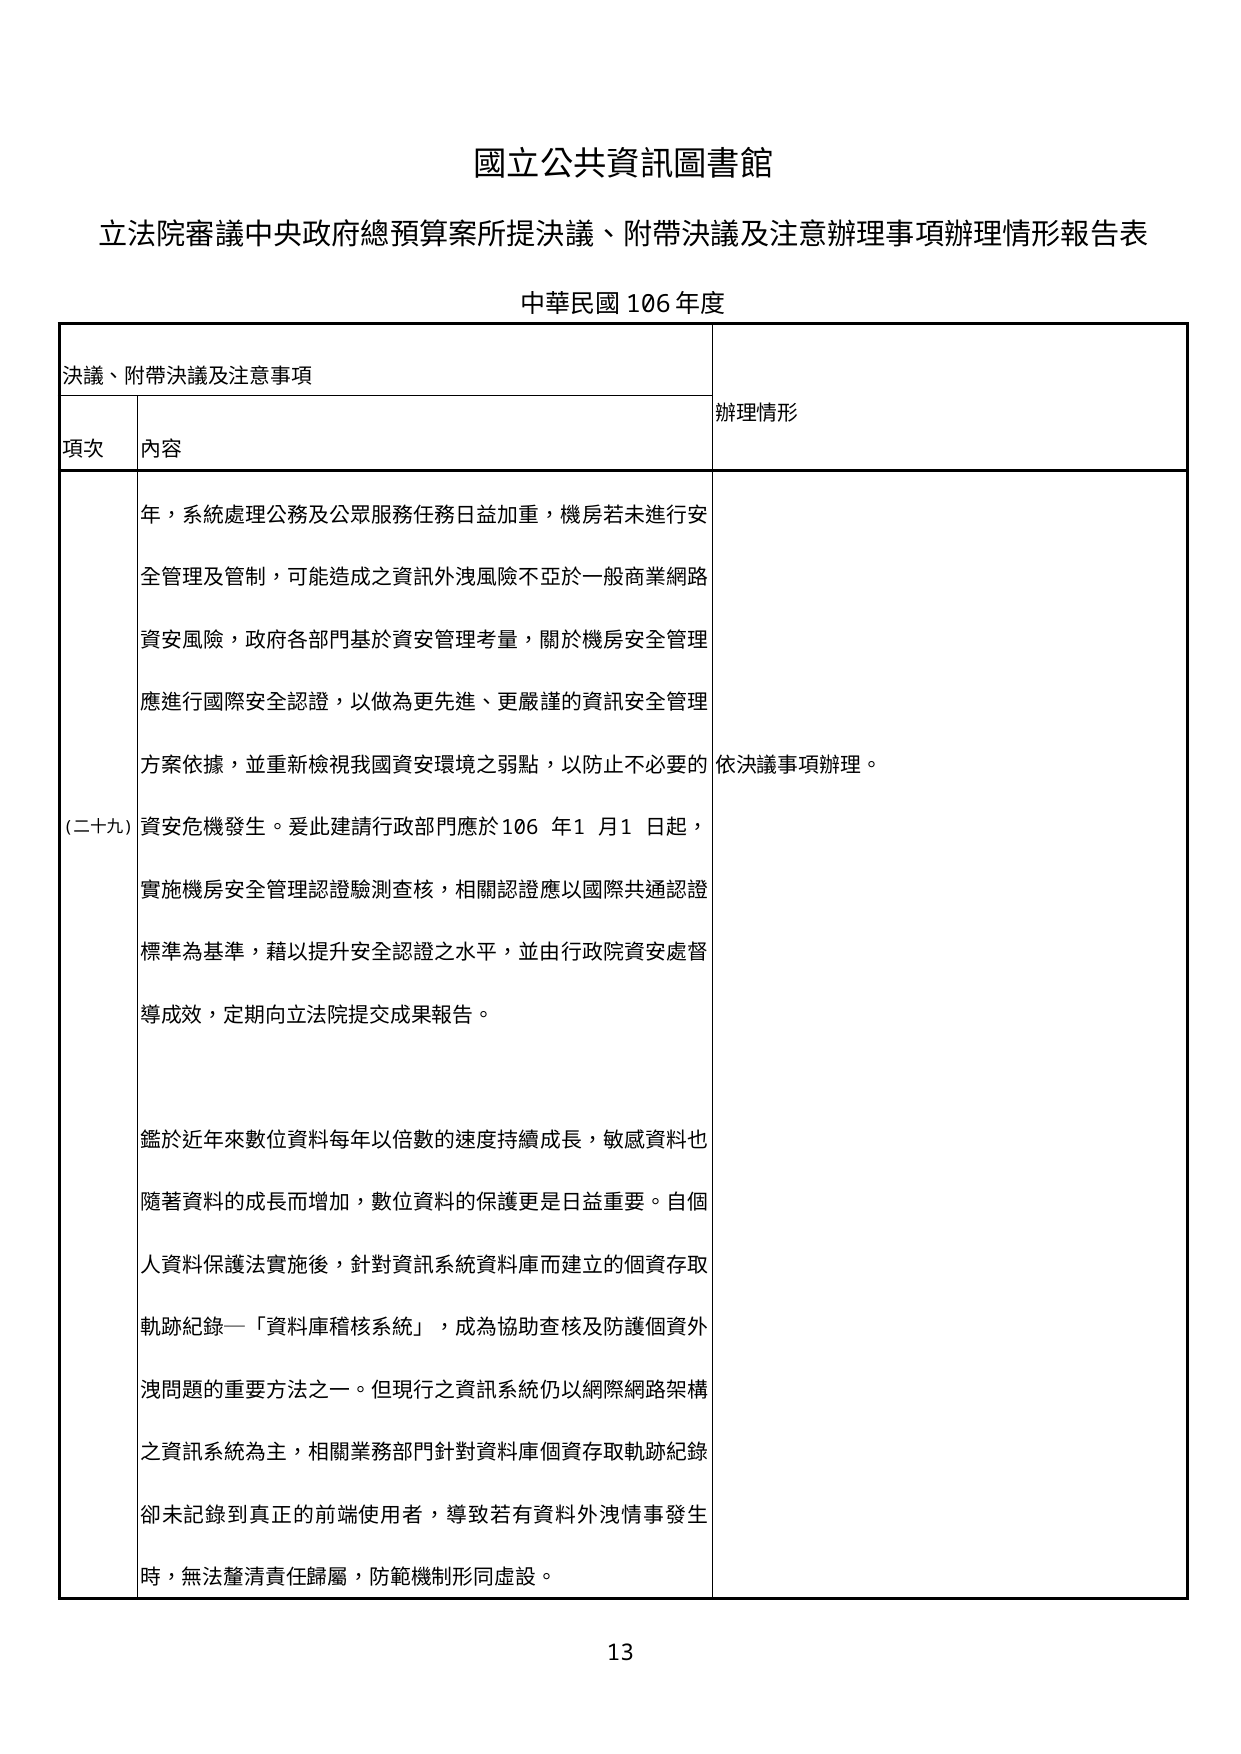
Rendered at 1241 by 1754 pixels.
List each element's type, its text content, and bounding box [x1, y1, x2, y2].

table_cell 中華民國106年度 [59, 252, 1187, 322]
table_cell 年，系統處理公務及公眾服務任務日益加重，機房若未進行安全管理及管制，可能造成之資訊外洩風險不亞於一般商業網路資安風險，政府各部門基於資安管理考量，關於機房安全管理應進行國際安全認證，以做為更先進、更嚴謹的資訊安全管理方案依據，並重新檢視我國資安環境之弱點，以防止不必要的資安危機發生。爰此建請行政部門應於106 年1 月1 日起，實施機房安全管理認證驗測查核，相關認證應以國際共通認證標準為基準，藉以提升安全認證之水平，並由行政院資安處督導成效，定期向立法院提交成果報告。 鑑於近年來數位資料每年以倍數的速度持續成長，敏感資料也隨著資料的成長而增加，數位資料的保護更是日益重要。自個人資料保護法實施後，針對資訊系統資料庫而建立的個資存取軌跡紀錄─「資料庫稽核系統」，成為協助查核及防護個資外洩問題的重要方法之一。但現行之資訊系統仍以網際網路架構之資訊系統為主，相關業務部門針對資料庫個資存取軌跡紀錄卻未記錄到真正的前端使用者，導致若有資料外洩情事發生時，無法釐清責任歸屬，防範機制形同虛設。 [138, 472, 712, 1597]
table_cell 辦理情形 [713, 325, 1186, 468]
table_cell 決議、附帶決議及注意事項 [61, 325, 712, 395]
table_cell 內容 [138, 396, 712, 468]
table_cell (二十九) [61, 472, 137, 1597]
table_header 國立公共資訊圖書館 [59, 112, 1187, 182]
table_cell 依決議事項辦理。 [713, 472, 1186, 1597]
table_cell 項次 [61, 396, 137, 468]
table_cell 立法院審議中央政府總預算案所提決議、附帶決議及注意辦理事項辦理情形報告表 [59, 182, 1187, 252]
